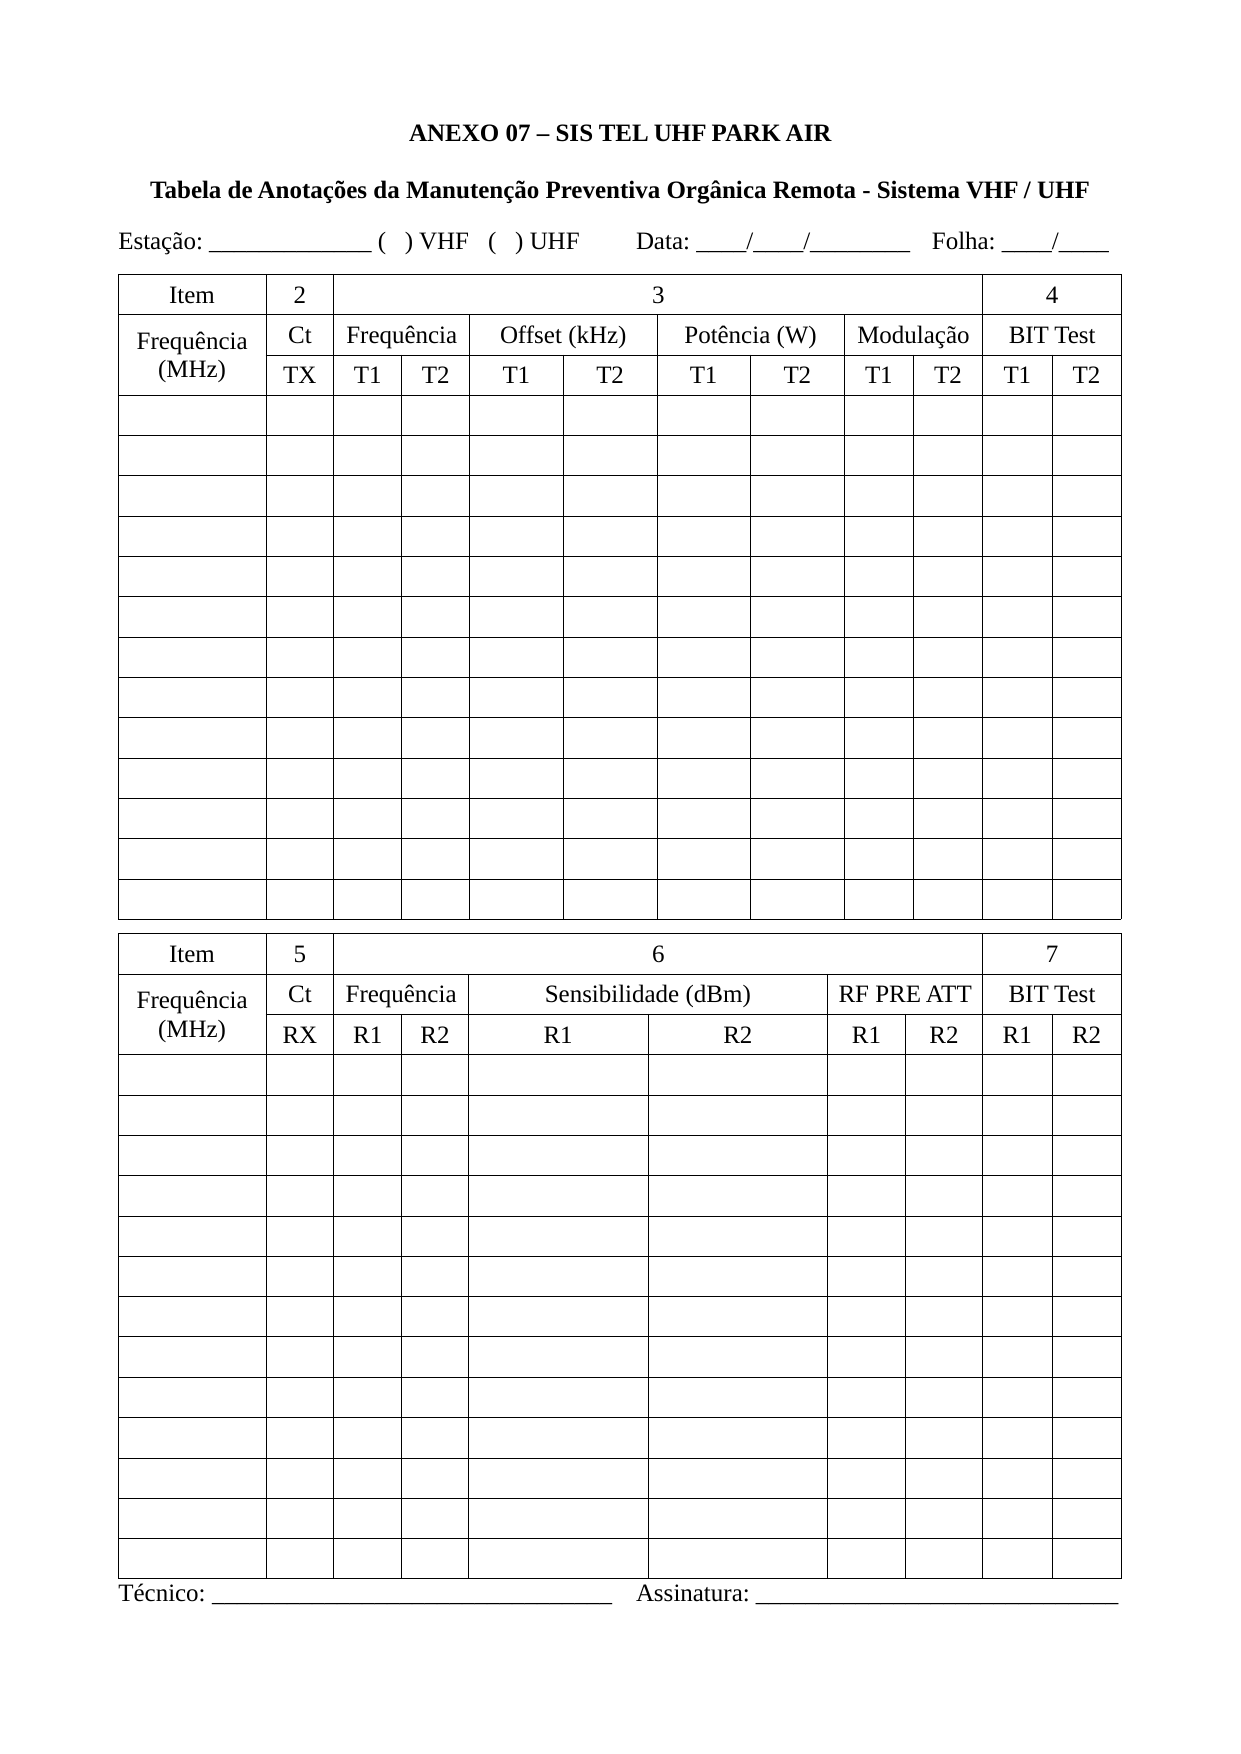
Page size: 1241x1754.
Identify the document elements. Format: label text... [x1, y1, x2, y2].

table_cell [402, 1297, 468, 1336]
table_cell [119, 597, 266, 637]
table_cell [564, 880, 657, 919]
table_cell [402, 1337, 468, 1377]
table_cell [267, 1459, 333, 1498]
table_cell [649, 1499, 827, 1538]
table_cell [1053, 1055, 1121, 1094]
table_cell [1053, 1459, 1121, 1498]
table_cell [564, 436, 657, 475]
table_cell [914, 638, 982, 677]
table_cell [402, 678, 469, 717]
table_cell [119, 557, 266, 596]
table_cell [469, 1418, 648, 1457]
table_cell [845, 799, 913, 838]
table_cell [267, 1378, 333, 1417]
table_cell [119, 476, 266, 516]
table_cell [906, 1499, 982, 1538]
table_cell [906, 1297, 982, 1336]
table_cell [334, 597, 401, 637]
table_cell [658, 517, 750, 556]
table_cell [906, 1136, 982, 1175]
table_cell [402, 799, 469, 838]
table_cell [983, 436, 1052, 475]
table_cell [983, 799, 1052, 838]
table_header Item [119, 275, 266, 314]
table_cell [914, 718, 982, 758]
table_cell [119, 396, 266, 435]
table_cell [402, 638, 469, 677]
table_cell [983, 718, 1052, 758]
table_cell [649, 1337, 827, 1377]
table_cell [334, 1539, 401, 1578]
table_cell [334, 1055, 401, 1094]
table_cell [1053, 638, 1121, 677]
table_cell [402, 1539, 468, 1578]
table_cell [1053, 839, 1121, 878]
table_cell [658, 476, 750, 516]
table_cell [119, 880, 266, 919]
table_cell [469, 1257, 648, 1296]
table_header 4 [983, 275, 1121, 314]
table_cell [983, 1459, 1052, 1498]
table_cell [1053, 557, 1121, 596]
table_cell [983, 1297, 1052, 1336]
table_cell [658, 638, 750, 677]
table_cell [334, 638, 401, 677]
table_cell [751, 839, 844, 878]
table_cell [267, 678, 333, 717]
table_cell [469, 1337, 648, 1377]
table_cell [983, 396, 1052, 435]
table_cell [1053, 476, 1121, 516]
table_cell [845, 880, 913, 919]
table_cell [334, 718, 401, 758]
table_cell [983, 1337, 1052, 1377]
table_cell [649, 1257, 827, 1296]
table_cell [267, 799, 333, 838]
text ANEXO 07 – SIS TEL UHF PARK AIR [118, 118, 1122, 147]
table_cell TX [267, 356, 333, 395]
table_cell [267, 718, 333, 758]
table_cell [470, 396, 563, 435]
table_cell [828, 1539, 905, 1578]
table_cell [914, 396, 982, 435]
table_cell [1053, 799, 1121, 838]
table_cell [469, 1459, 648, 1498]
table_cell [828, 1217, 905, 1256]
table_cell Ct [267, 975, 333, 1014]
table_cell [119, 1459, 266, 1498]
table_cell [267, 436, 333, 475]
table_cell T1 [845, 356, 913, 395]
table_cell [267, 396, 333, 435]
table_cell [119, 1096, 266, 1135]
table_cell [906, 1418, 982, 1457]
table_cell Frequência (MHz) [119, 315, 266, 395]
table_cell [914, 678, 982, 717]
table_cell [649, 1136, 827, 1175]
table_cell [334, 1096, 401, 1135]
table_cell [828, 1418, 905, 1457]
table_cell R1 [469, 1015, 648, 1054]
table_cell [1053, 1297, 1121, 1336]
table_cell [906, 1337, 982, 1377]
table_cell [119, 1257, 266, 1296]
table_cell [119, 1378, 266, 1417]
table_cell [1053, 1337, 1121, 1377]
table_cell [469, 1378, 648, 1417]
table_cell [751, 517, 844, 556]
table_cell T2 [751, 356, 844, 395]
table_cell [649, 1539, 827, 1578]
table_header Item [119, 934, 266, 974]
table_cell [119, 1136, 266, 1175]
table_cell Frequência [334, 975, 468, 1014]
table_cell [267, 597, 333, 637]
table_cell [469, 1136, 648, 1175]
table_cell [983, 678, 1052, 717]
table_cell [658, 396, 750, 435]
table_cell [845, 597, 913, 637]
table_cell [334, 1297, 401, 1336]
table_cell [470, 638, 563, 677]
table_cell R2 [906, 1015, 982, 1054]
table_cell [470, 557, 563, 596]
table_cell [267, 517, 333, 556]
table_cell [469, 1096, 648, 1135]
table_cell [402, 759, 469, 798]
table_cell R1 [334, 1015, 401, 1054]
table_cell [267, 1136, 333, 1175]
table_cell T2 [914, 356, 982, 395]
table_cell [914, 476, 982, 516]
table_cell [119, 1337, 266, 1377]
table_cell [334, 799, 401, 838]
table_cell [119, 638, 266, 677]
table_cell [119, 1176, 266, 1216]
table_cell [914, 557, 982, 596]
table_cell Frequência (MHz) [119, 975, 266, 1054]
table_cell [1053, 597, 1121, 637]
table_cell [334, 1217, 401, 1256]
table_cell [906, 1096, 982, 1135]
table_cell [564, 517, 657, 556]
table_cell [828, 1378, 905, 1417]
table_cell [564, 799, 657, 838]
table_cell [267, 557, 333, 596]
table_cell [1053, 1378, 1121, 1417]
table_cell [828, 1136, 905, 1175]
table_cell [267, 1055, 333, 1094]
table_cell [983, 880, 1052, 919]
table_cell [564, 597, 657, 637]
table_cell [402, 597, 469, 637]
table_cell [1053, 1418, 1121, 1457]
table_cell [658, 718, 750, 758]
table_cell [402, 1176, 468, 1216]
table_cell [119, 1499, 266, 1538]
table_cell [470, 517, 563, 556]
table_cell Offset (kHz) [470, 315, 657, 354]
table_header 7 [983, 934, 1121, 974]
table_cell [983, 638, 1052, 677]
table_cell [649, 1459, 827, 1498]
table_cell [649, 1418, 827, 1457]
table_cell [334, 557, 401, 596]
table_cell [983, 597, 1052, 637]
table_cell [470, 597, 563, 637]
text Estação: _____________ ( ) VHF ( ) UHF Data: ____/____/________ Folha: ____/____ [118, 226, 1122, 255]
table_cell T2 [402, 356, 469, 395]
table_cell [828, 1055, 905, 1094]
table_cell T1 [470, 356, 563, 395]
table_cell [119, 799, 266, 838]
table_cell [1053, 759, 1121, 798]
table_cell [845, 678, 913, 717]
table_cell [845, 396, 913, 435]
table_cell [751, 638, 844, 677]
table_cell [334, 1176, 401, 1216]
table_cell [402, 880, 469, 919]
table_cell [267, 638, 333, 677]
table_cell [119, 517, 266, 556]
table_cell [751, 476, 844, 516]
table_cell [751, 436, 844, 475]
table_cell [470, 476, 563, 516]
table_cell [334, 839, 401, 878]
table_cell [983, 1539, 1052, 1578]
table_cell [119, 718, 266, 758]
table_cell [470, 436, 563, 475]
table_cell Sensibilidade (dBm) [469, 975, 827, 1014]
table_cell [751, 597, 844, 637]
table_cell [470, 839, 563, 878]
table_cell [469, 1297, 648, 1336]
table_cell [267, 880, 333, 919]
table_cell [267, 1257, 333, 1296]
table_cell [906, 1217, 982, 1256]
table_cell [845, 638, 913, 677]
table_cell [828, 1176, 905, 1216]
table_header 2 [267, 275, 333, 314]
table_cell [828, 1096, 905, 1135]
table_cell [564, 718, 657, 758]
table_cell [402, 1418, 468, 1457]
table_cell [1053, 1217, 1121, 1256]
table_cell [1053, 1096, 1121, 1135]
table_cell [402, 557, 469, 596]
table_cell [402, 718, 469, 758]
table_cell [751, 799, 844, 838]
table_cell [334, 436, 401, 475]
text Técnico: ________________________________ Assinatura: _____________________________ [118, 1579, 1122, 1607]
table_cell [402, 1378, 468, 1417]
table_cell [470, 718, 563, 758]
table_cell [914, 436, 982, 475]
table_cell [1053, 1499, 1121, 1538]
table_cell [828, 1459, 905, 1498]
table_cell [914, 597, 982, 637]
table_cell [267, 1418, 333, 1457]
table_cell [983, 1096, 1052, 1135]
table_cell [267, 1499, 333, 1538]
table_header 6 [334, 934, 982, 974]
table_cell [751, 678, 844, 717]
table_header 3 [334, 275, 982, 314]
table_cell [845, 759, 913, 798]
table_cell [470, 880, 563, 919]
table_cell [334, 1418, 401, 1457]
table_cell [267, 839, 333, 878]
table_cell [983, 1217, 1052, 1256]
table_cell [828, 1297, 905, 1336]
table_cell RF PRE ATT [828, 975, 982, 1014]
table_cell [649, 1217, 827, 1256]
table_cell [267, 1096, 333, 1135]
table_cell [649, 1297, 827, 1336]
table_cell [402, 1499, 468, 1538]
table_cell [334, 1378, 401, 1417]
table_cell [564, 557, 657, 596]
table_cell R2 [402, 1015, 468, 1054]
table_cell [983, 1418, 1052, 1457]
table_cell [1053, 678, 1121, 717]
table_cell Ct [267, 315, 333, 354]
table_cell [402, 396, 469, 435]
table_cell [402, 1217, 468, 1256]
table_cell [906, 1539, 982, 1578]
table_cell [658, 759, 750, 798]
table_cell [751, 718, 844, 758]
table_cell [564, 759, 657, 798]
table_cell [751, 880, 844, 919]
table_cell [564, 678, 657, 717]
table_cell [906, 1257, 982, 1296]
table_cell [658, 880, 750, 919]
table_cell [914, 880, 982, 919]
table_cell [983, 517, 1052, 556]
table_cell [402, 1136, 468, 1175]
table_cell [119, 1297, 266, 1336]
table_cell [828, 1337, 905, 1377]
table_cell [906, 1055, 982, 1094]
table_cell [267, 476, 333, 516]
table_cell T1 [334, 356, 401, 395]
table_cell [1053, 1176, 1121, 1216]
table_cell [983, 1378, 1052, 1417]
table_cell [983, 1055, 1052, 1094]
table_cell [845, 839, 913, 878]
table_cell [649, 1055, 827, 1094]
table_cell [469, 1539, 648, 1578]
table_cell [402, 839, 469, 878]
table_cell [658, 839, 750, 878]
table_cell [649, 1176, 827, 1216]
table_cell [469, 1499, 648, 1538]
table_cell [914, 839, 982, 878]
table_cell [469, 1217, 648, 1256]
table_cell [914, 799, 982, 838]
table_cell [914, 517, 982, 556]
table_cell [267, 1337, 333, 1377]
table_cell [914, 759, 982, 798]
table_cell [564, 396, 657, 435]
table_cell [658, 799, 750, 838]
table_cell [649, 1378, 827, 1417]
table_cell [649, 1096, 827, 1135]
table_cell [845, 718, 913, 758]
table_cell [119, 1055, 266, 1094]
table_cell [402, 436, 469, 475]
table_cell [334, 1459, 401, 1498]
table_cell [564, 839, 657, 878]
table_cell [1053, 436, 1121, 475]
table_cell [334, 1337, 401, 1377]
table_cell [1053, 517, 1121, 556]
table_cell [334, 880, 401, 919]
table_cell BIT Test [983, 315, 1121, 354]
table_cell BIT Test [983, 975, 1121, 1014]
table_cell [983, 759, 1052, 798]
table_cell [1053, 1136, 1121, 1175]
table_cell [402, 517, 469, 556]
table_cell [983, 839, 1052, 878]
table_cell R1 [828, 1015, 905, 1054]
table_cell [402, 1055, 468, 1094]
table_cell [983, 1499, 1052, 1538]
table_cell [119, 839, 266, 878]
table_cell [564, 476, 657, 516]
table_cell [470, 678, 563, 717]
table_cell [751, 759, 844, 798]
table_cell [119, 1539, 266, 1578]
table_cell [334, 1136, 401, 1175]
table_cell [119, 678, 266, 717]
table_cell [1053, 880, 1121, 919]
table_cell RX [267, 1015, 333, 1054]
table_cell [828, 1257, 905, 1296]
table_cell [906, 1176, 982, 1216]
table_cell [119, 1418, 266, 1457]
table_cell Modulação [845, 315, 982, 354]
table_cell [658, 678, 750, 717]
table_cell [470, 759, 563, 798]
table_cell [1053, 1257, 1121, 1296]
table_cell [119, 436, 266, 475]
table_cell [334, 759, 401, 798]
table_cell [906, 1378, 982, 1417]
table_cell [119, 759, 266, 798]
table_cell [334, 1257, 401, 1296]
table_cell [402, 1459, 468, 1498]
table_cell [402, 1257, 468, 1296]
table_cell [658, 557, 750, 596]
table_cell R1 [983, 1015, 1052, 1054]
table_cell [906, 1459, 982, 1498]
table_cell [402, 476, 469, 516]
table_cell [658, 597, 750, 637]
table_cell Potência (W) [658, 315, 844, 354]
table_cell [267, 1297, 333, 1336]
table_cell [470, 799, 563, 838]
table_cell [658, 436, 750, 475]
table_cell [1053, 718, 1121, 758]
table_cell [334, 517, 401, 556]
text Tabela de Anotações da Manutenção Preventiva Orgânica Remota - Sistema VHF / UHF [118, 176, 1122, 204]
table_cell T1 [658, 356, 750, 395]
table_cell T2 [564, 356, 657, 395]
table_cell [983, 476, 1052, 516]
table_cell [469, 1055, 648, 1094]
table_cell [334, 476, 401, 516]
table_cell [845, 476, 913, 516]
table_cell [983, 1257, 1052, 1296]
table_cell [828, 1499, 905, 1538]
table_cell [983, 1176, 1052, 1216]
table_cell [983, 1136, 1052, 1175]
table_cell [469, 1176, 648, 1216]
table_header 5 [267, 934, 333, 974]
table_cell [267, 759, 333, 798]
table_cell R2 [1053, 1015, 1121, 1054]
table_cell T1 [983, 356, 1052, 395]
table_cell [564, 638, 657, 677]
table_cell [751, 396, 844, 435]
table_cell [1053, 1539, 1121, 1578]
table_cell [267, 1217, 333, 1256]
table_cell [334, 678, 401, 717]
table_cell [845, 517, 913, 556]
table_cell T2 [1053, 356, 1121, 395]
table_cell [267, 1176, 333, 1216]
table_cell [983, 557, 1052, 596]
table_cell [1053, 396, 1121, 435]
table_cell [402, 1096, 468, 1135]
table_cell [845, 557, 913, 596]
table_cell [845, 436, 913, 475]
table_cell R2 [649, 1015, 827, 1054]
table_cell [267, 1539, 333, 1578]
table_cell [751, 557, 844, 596]
table_cell [119, 1217, 266, 1256]
table_cell [334, 1499, 401, 1538]
table_cell Frequência [334, 315, 469, 354]
table_cell [334, 396, 401, 435]
